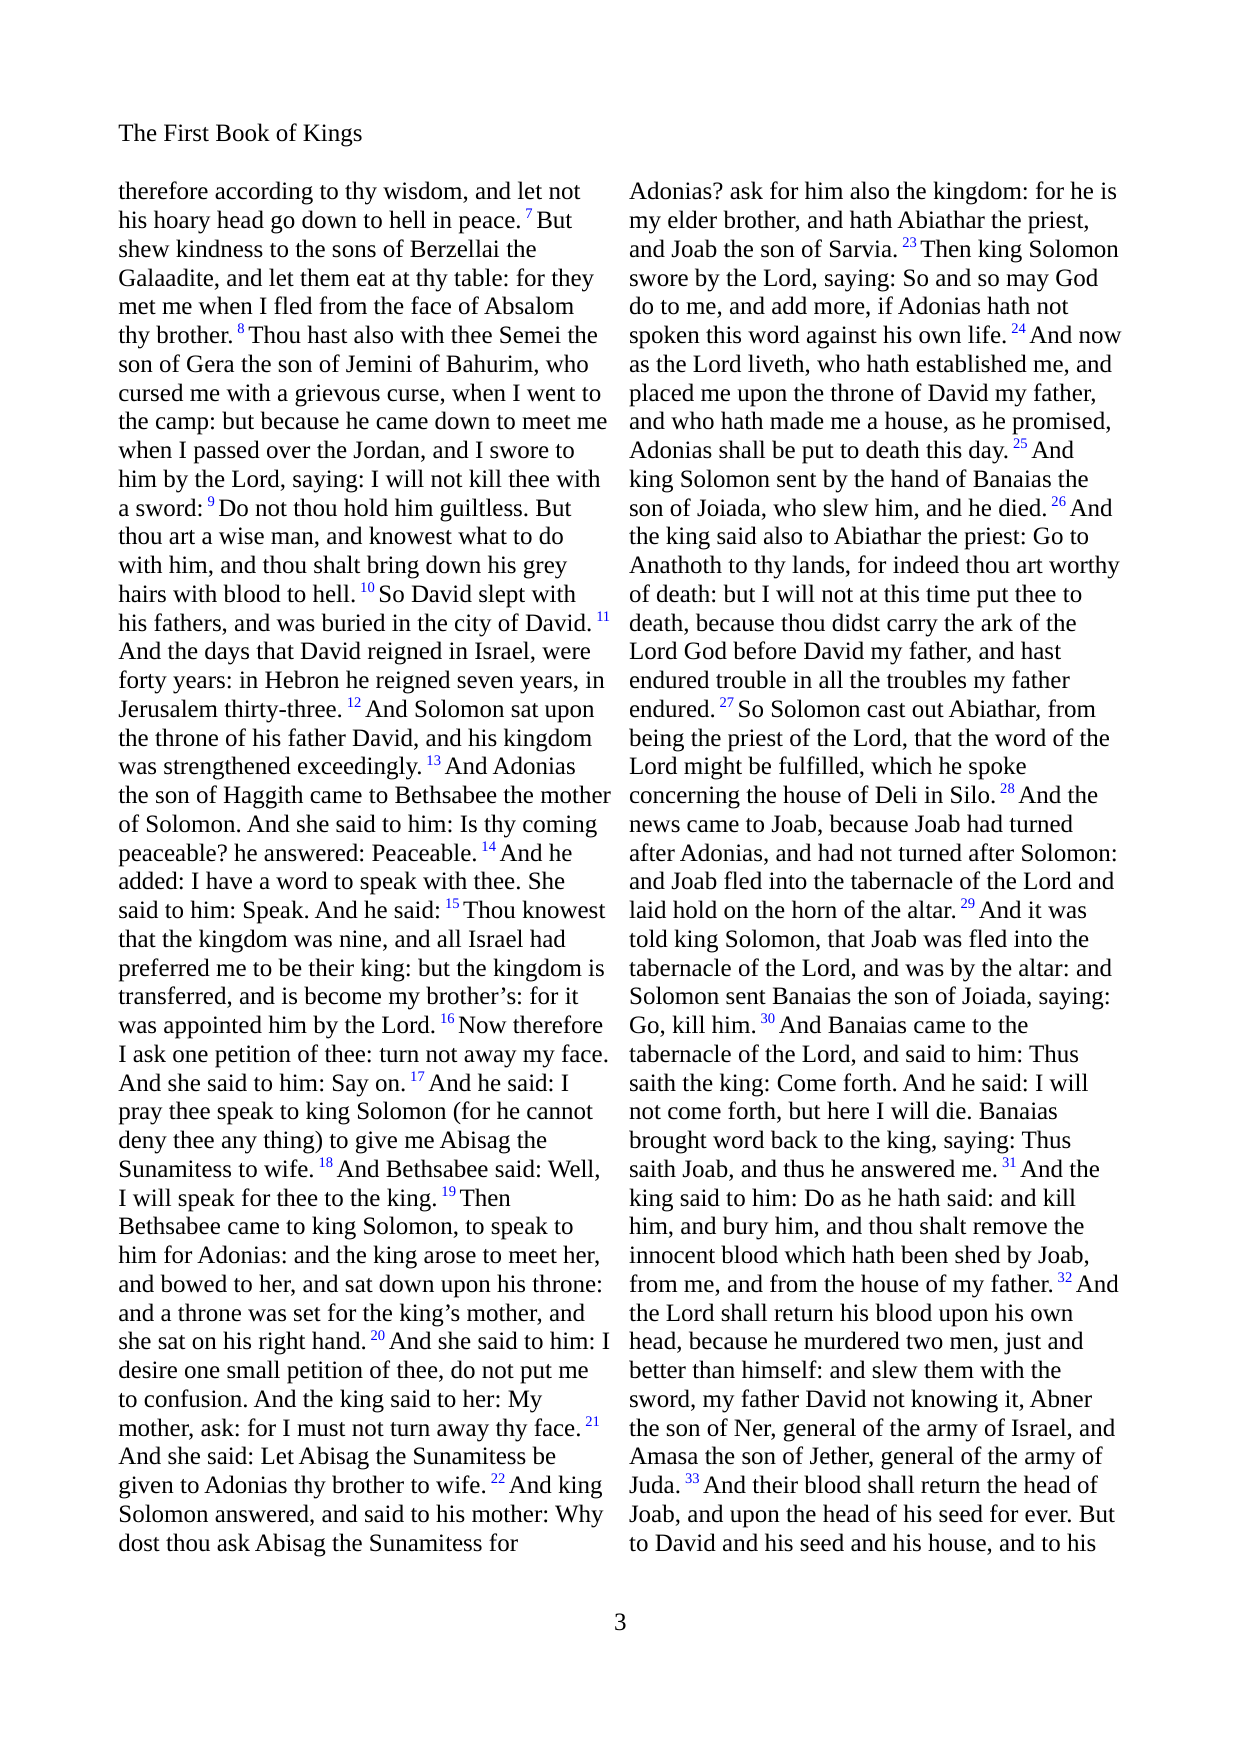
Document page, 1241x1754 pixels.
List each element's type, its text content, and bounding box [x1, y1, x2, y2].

text Adonias? ask for him also the kingdom: for he is my elder brother, and hath Abiathar the priest, and Joab the son of Sarvia. 23 Then king Solomon swore by the Lord, saying: So and so may God do to me, and add more, if Adonias hath not spoken this word against his own life. 24 And now as the Lord liveth, who hath established me, and placed me upon the throne of David my father, and who hath made me a house, as he promised, Adonias shall be put to death this day. 25 And king Solomon sent by the hand of Banaias the son of Joiada, who slew him, and he died. 26 And the king said also to Abiathar the priest: Go to Anathoth to thy lands, for indeed thou art worthy of death: but I will not at this time put thee to death, because thou didst carry the ark of the Lord God before David my father, and hast endured trouble in all the troubles my father endured. 27 So Solomon cast out Abiathar, from being the priest of the Lord, that the word of the Lord might be fulfilled, which he spoke concerning the house of Deli in Silo. 28 And the news came to Joab, because Joab had turned after Adonias, and had not turned after Solomon: and Joab fled into the tabernacle of the Lord and laid hold on the horn of the altar. 29 And it was told king Solomon, that Joab was fled into the tabernacle of the Lord, and was by the altar: and Solomon sent Banaias the son of Joiada, saying: Go, kill him. 30 And Banaias came to the tabernacle of the Lord, and said to him: Thus saith the king: Come forth. And he said: I will not come forth, but here I will die. Banaias brought word back to the king, saying: Thus saith Joab, and thus he answered me. 31 And the king said to him: Do as he hath said: and kill him, and bury him, and thou shalt remove the innocent blood which hath been shed by Joab, from me, and from the house of my father. 32 And the Lord shall return his blood upon his own head, because he murdered two men, just and better than himself: and slew them with the sword, my father David not knowing it, Abner the son of Ner, general of the army of Israel, and Amasa the son of Jether, general of the army of Juda. 33 And their blood shall return the head of Joab, and upon the head of his seed for ever. But to David and his seed and his house, and to his [629, 176, 1122, 1556]
text therefore according to thy wisdom, and let not his hoary head go down to hell in peace. 7 But shew kindness to the sons of Berzellai the Galaadite, and let them eat at thy table: for they met me when I fled from the face of Absalom thy brother. 8 Thou hast also with thee Semei the son of Gera the son of Jemini of Bahurim, who cursed me with a grievous curse, when I went to the camp: but because he came down to meet me when I passed over the Jordan, and I swore to him by the Lord, saying: I will not kill thee with a sword: 9 Do not thou hold him guiltless. But thou art a wise man, and knowest what to do with him, and thou shalt bring down his grey hairs with blood to hell. 10 So David slept with his fathers, and was buried in the city of David. 11 And the days that David reigned in Israel, were forty years: in Hebron he reigned seven years, in Jerusalem thirty-three. 12 And Solomon sat upon the throne of his father David, and his kingdom was strengthened exceedingly. 13 And Adonias the son of Haggith came to Bethsabee the mother of Solomon. And she said to him: Is thy coming peaceable? he answered: Peaceable. 14 And he added: I have a word to speak with thee. She said to him: Speak. And he said: 15 Thou knowest that the kingdom was nine, and all Israel had preferred me to be their king: but the kingdom is transferred, and is become my brother’s: for it was appointed him by the Lord. 16 Now therefore I ask one petition of thee: turn not away my face. And she said to him: Say on. 17 And he said: I pray thee speak to king Solomon (for he cannot deny thee any thing) to give me Abisag the Sunamitess to wife. 18 And Bethsabee said: Well, I will speak for thee to the king. 19 Then Bethsabee came to king Solomon, to speak to him for Adonias: and the king arose to meet her, and bowed to her, and sat down upon his throne: and a throne was set for the king’s mother, and she sat on his right hand. 20 And she said to him: I desire one small petition of thee, do not put me to confusion. And the king said to her: My mother, ask: for I must not turn away thy face. 21 And she said: Let Abisag the Sunamitess be given to Adonias thy brother to wife. 22 And king Solomon answered, and said to his mother: Why dost thou ask Abisag the Sunamitess for [118, 176, 611, 1556]
